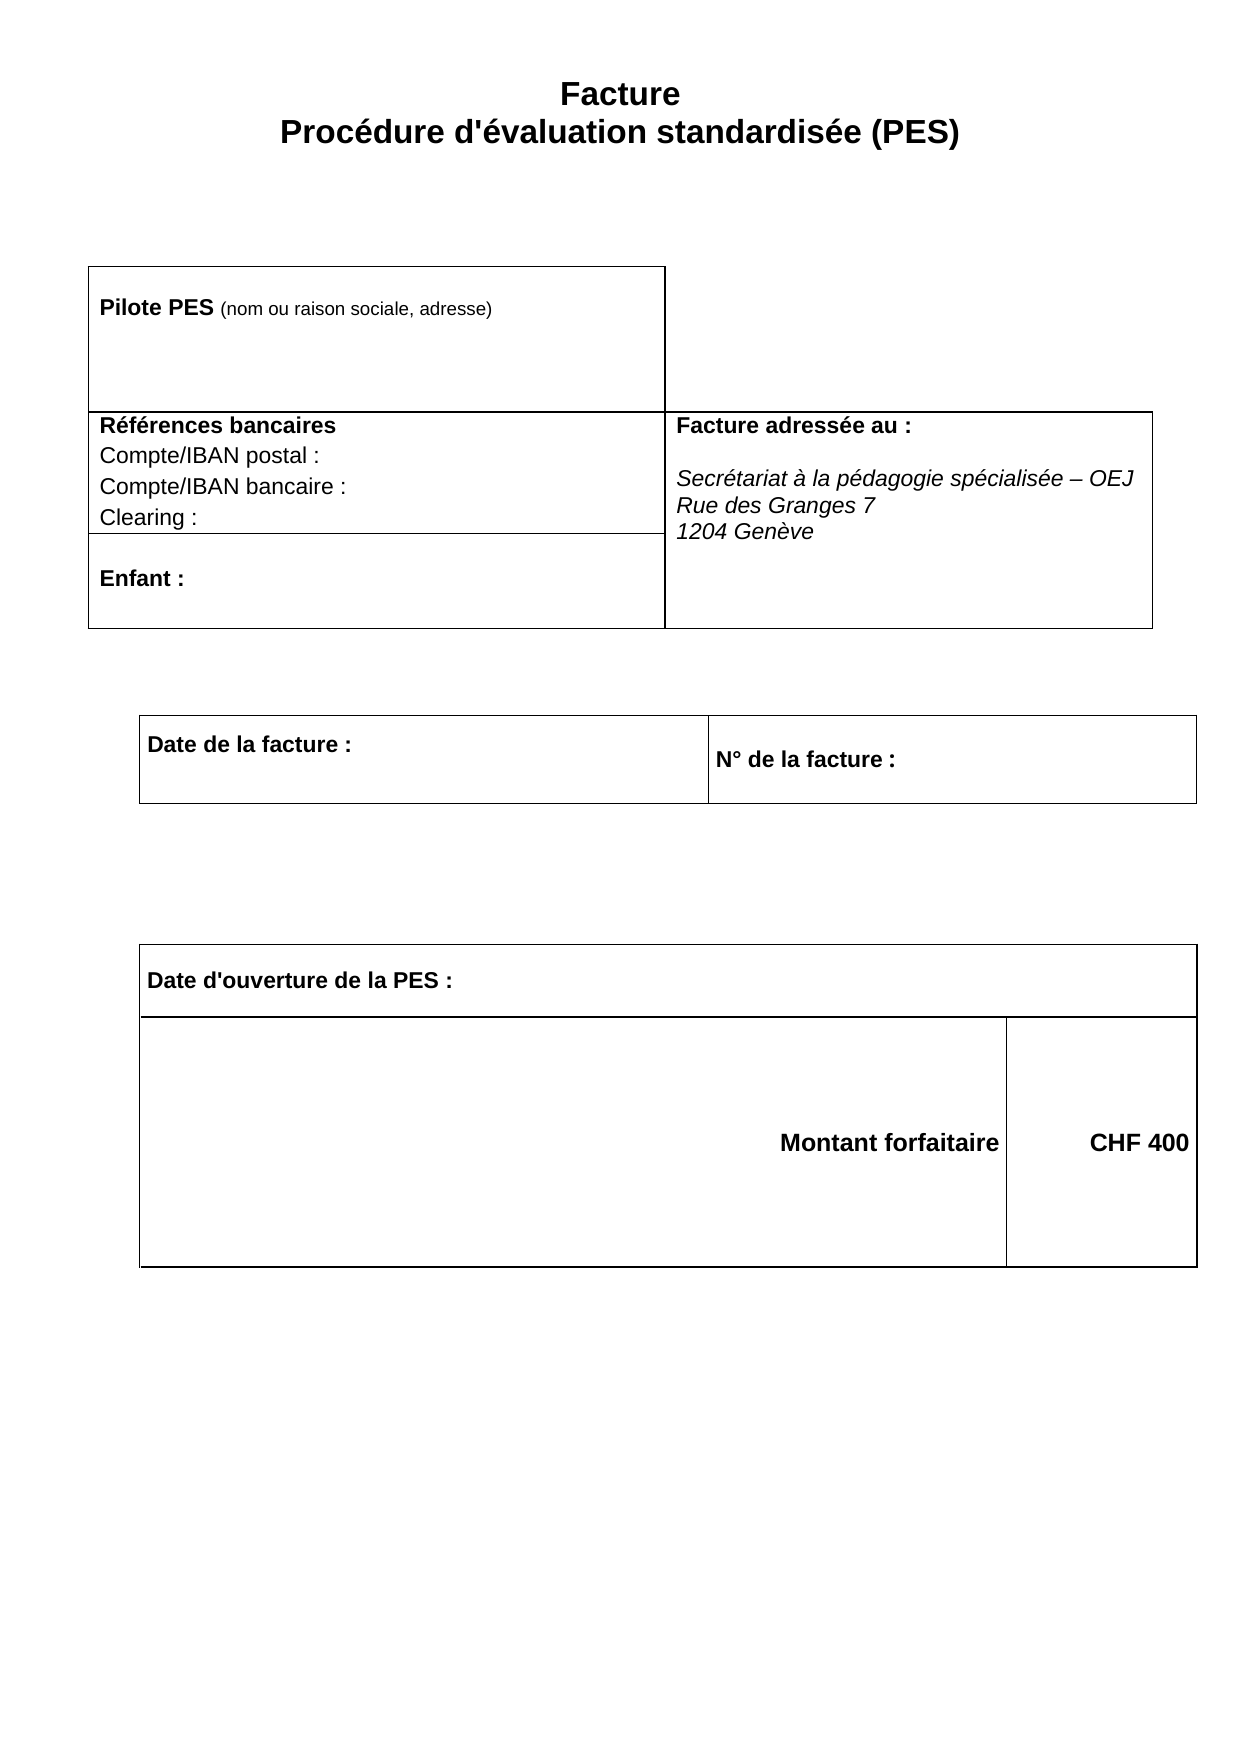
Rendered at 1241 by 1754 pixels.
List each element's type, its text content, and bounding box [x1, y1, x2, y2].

table_cell Montant forfaitaire [413, 1018, 1006, 1266]
text Procédure d'évaluation standardisée (PES) [148, 112, 1093, 151]
table_cell [413, 1268, 634, 1306]
table_cell Enfant : [89, 534, 664, 628]
table_header Date d'ouverture de la PES : [140, 945, 1196, 1016]
table_header N° de la facture : [709, 716, 1196, 803]
table_cell [1007, 1268, 1197, 1306]
table_cell [140, 1017, 413, 1266]
table_header [666, 266, 1152, 411]
table_header Date de la facture : [140, 716, 708, 803]
table_cell Références bancaires Compte/IBAN postal : Compte/IBAN bancaire : Clearing : [89, 413, 664, 533]
table_header Pilote PES (nom ou raison sociale, adresse) [89, 267, 664, 411]
table_cell CHF 400 [1007, 1018, 1196, 1266]
table_cell [140, 1267, 413, 1306]
text Facture [148, 74, 1093, 112]
table_cell Facture adressée au : Secrétariat à la pédagogie spécialisée – OEJ Rue des Granges 7 1204 Genève [666, 413, 1152, 628]
table_cell [634, 1268, 1007, 1306]
